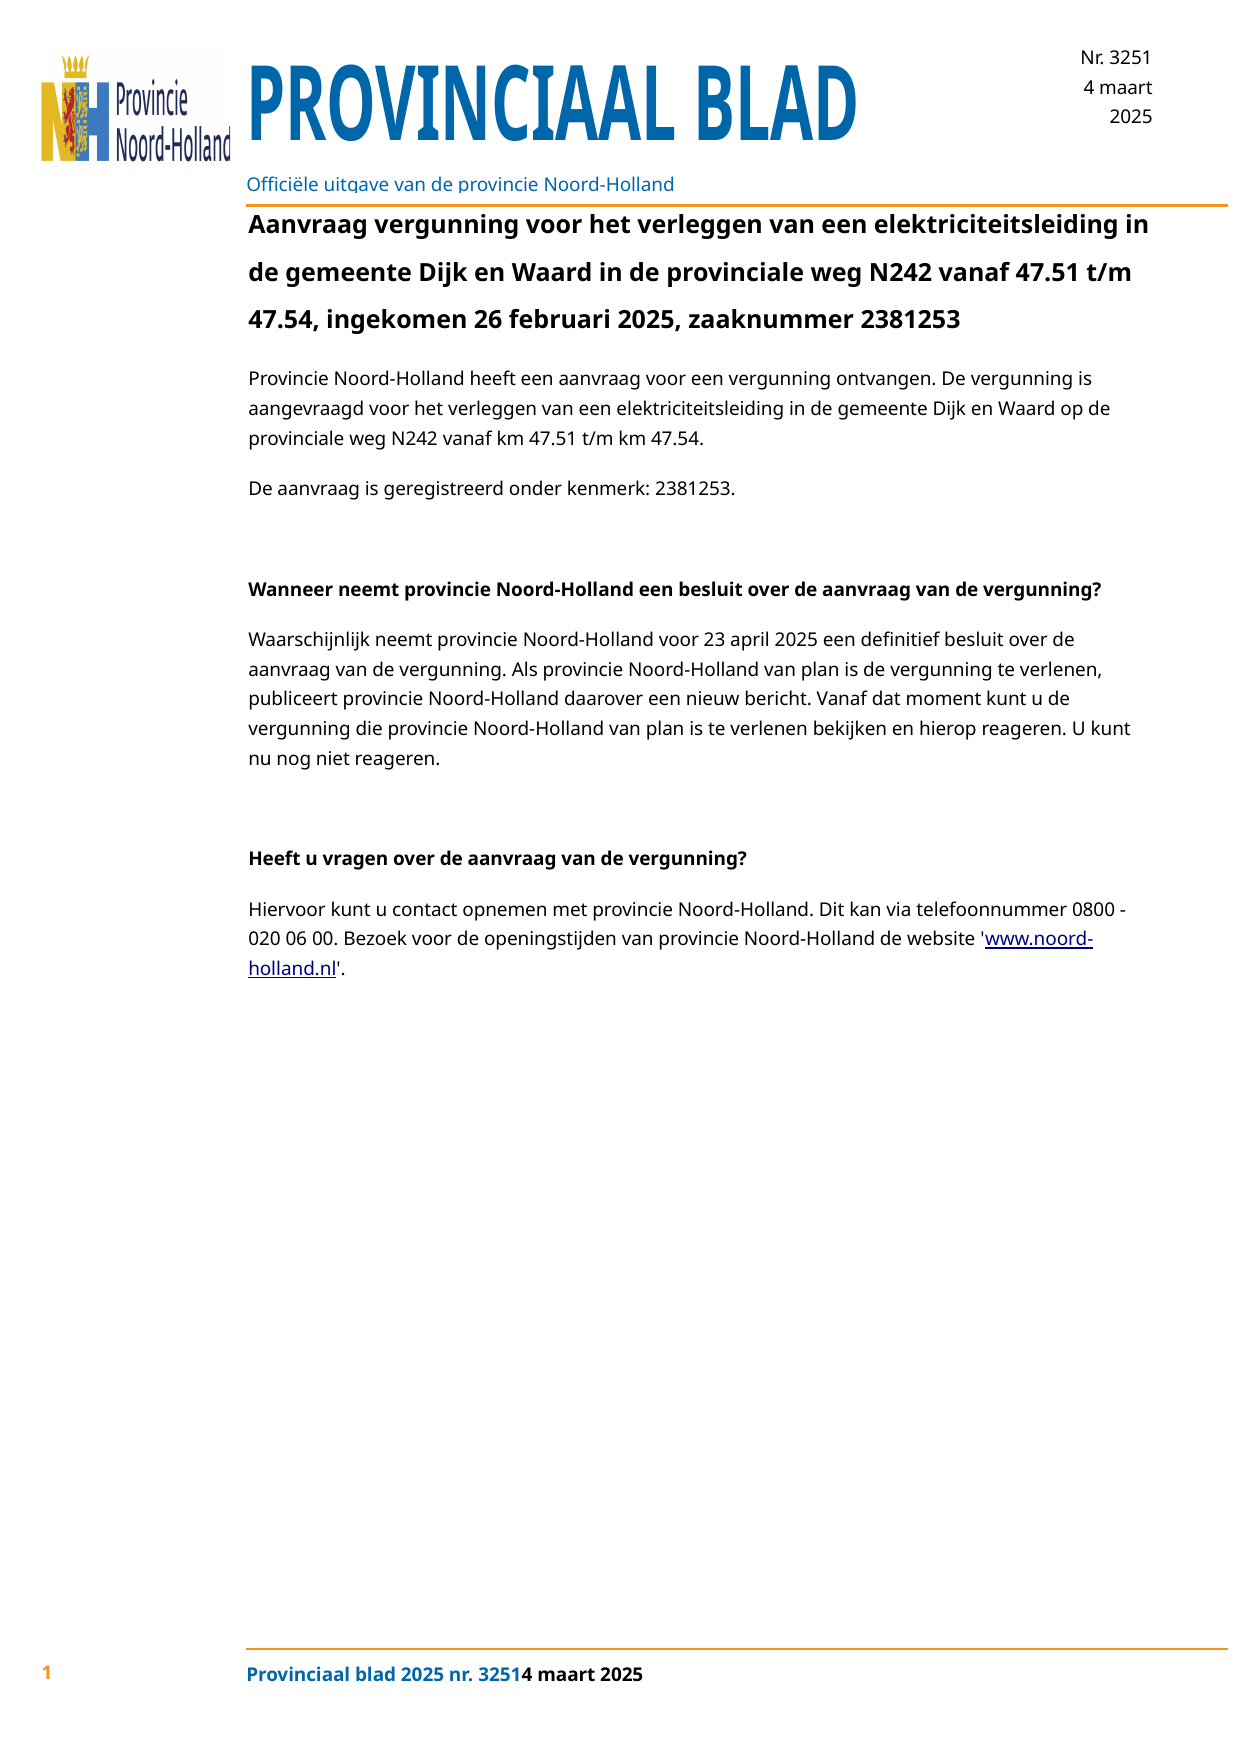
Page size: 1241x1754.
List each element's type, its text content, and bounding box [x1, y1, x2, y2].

text De aanvraag is geregistreerd onder kenmerk: 2381253. [248, 475, 1152, 501]
text Heeft u vragen over de aanvraag van de vergunning? [248, 846, 1152, 871]
text Waarschijnlijk neemt provincie Noord-Holland voor 23 april 2025 een definitief besluit over de aanvraag van de vergunning. Als provincie Noord-Holland van plan is de vergunning te verlenen, publiceert provincie Noord-Holland daarover een nieuw bericht. Vanaf dat moment kunt u de vergunning die provincie Noord-Holland van plan is te verlenen bekijken en hierop reageren. U kunt nu nog niet reageren. [248, 626, 1152, 770]
text Provincie Noord-Holland heeft een aanvraag voor een vergunning ontvangen. De vergunning is aangevraagd voor het verleggen van een elektriciteitsleiding in de gemeente Dijk en Waard op de provinciale weg N242 vanaf km 47.51 t/m km 47.54. [248, 366, 1152, 450]
text Hiervoor kunt u contact opnemen met provincie Noord-Holland. Dit kan via telefoonnummer 0800 - 020 06 00. Bezoek voor de openingstijden van provincie Noord-Holland de website 'www.noord-holland.nl'. [248, 896, 1152, 981]
picture [41, 47, 231, 172]
text Aanvraag vergunning voor het verleggen van een elektriciteitsleiding in de gemeente Dijk en Waard in de provinciale weg N242 vanaf 47.51 t/m 47.54, ingekomen 26 februari 2025, zaaknummer 2381253 [248, 207, 1152, 336]
text Wanneer neemt provincie Noord-Holland een besluit over de aanvraag van de vergunning? [248, 576, 1152, 602]
